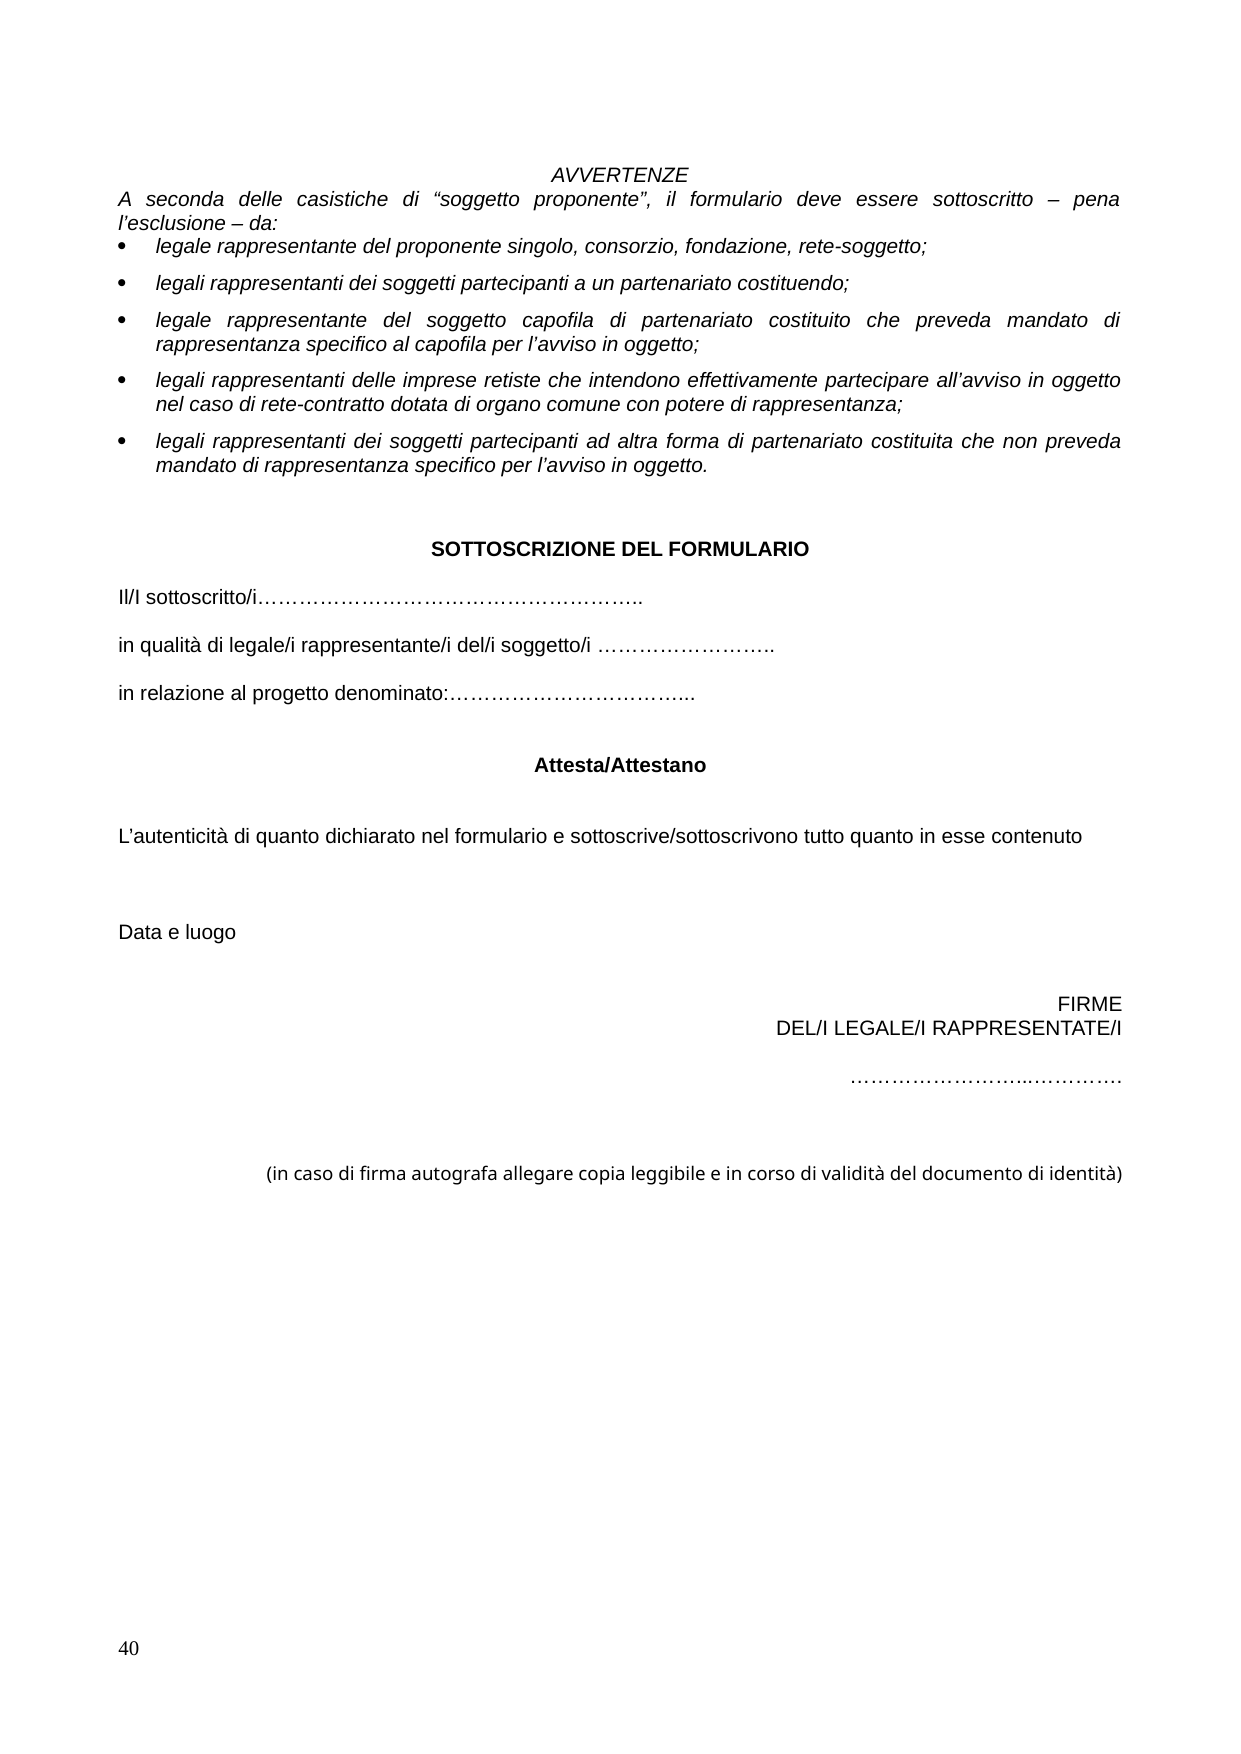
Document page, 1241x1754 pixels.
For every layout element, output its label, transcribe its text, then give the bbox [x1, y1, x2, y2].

text FIRME [118, 992, 1122, 1016]
list legale rappresentante del soggetto capofila di partenariato costituito che preveda mandato di rappresentanza specifico al capofila per l’avviso in oggetto; [118, 307, 1122, 355]
list legali rappresentanti dei soggetti partecipanti a un partenariato costituendo; [118, 271, 1122, 295]
list legale rappresentante del proponente singolo, consorzio, fondazione, rete-soggetto; [118, 234, 1122, 258]
text (in caso di firma autografa allegare copia leggibile e in corso di validità del documento di identità) [118, 1160, 1122, 1186]
text DEL/I LEGALE/I RAPPRESENTATE/I [118, 1016, 1122, 1040]
text in qualità di legale/i rappresentante/i del/i soggetto/i …………………….. [118, 633, 1122, 657]
text Attesta/Attestano [118, 752, 1122, 776]
text SOTTOSCRIZIONE DEL FORMULARIO [118, 537, 1122, 561]
text AVVERTENZE [118, 162, 1122, 186]
list legali rappresentanti dei soggetti partecipanti ad altra forma di partenariato costituita che non preveda mandato di rappresentanza specifico per l’avviso in oggetto. [118, 428, 1122, 476]
list legali rappresentanti delle imprese retiste che intendono effettivamente partecipare all’avviso in oggetto nel caso di rete-contratto dotata di organo comune con potere di rappresentanza; [118, 368, 1122, 416]
text L’autenticità di quanto dichiarato nel formulario e sottoscrive/sottoscrivono tutto quanto in esse contenuto [118, 824, 1122, 848]
text Il/I sottoscritto/i……………………………………………….. [118, 585, 1122, 609]
text A seconda delle casistiche di “soggetto proponente”, il formulario deve essere sottoscritto – pena l’esclusione – da: [118, 186, 1122, 234]
text in relazione al progetto denominato:……………………………... [118, 681, 1122, 704]
text Data e luogo [118, 920, 1122, 944]
text ……………………...…………. [118, 1064, 1122, 1088]
